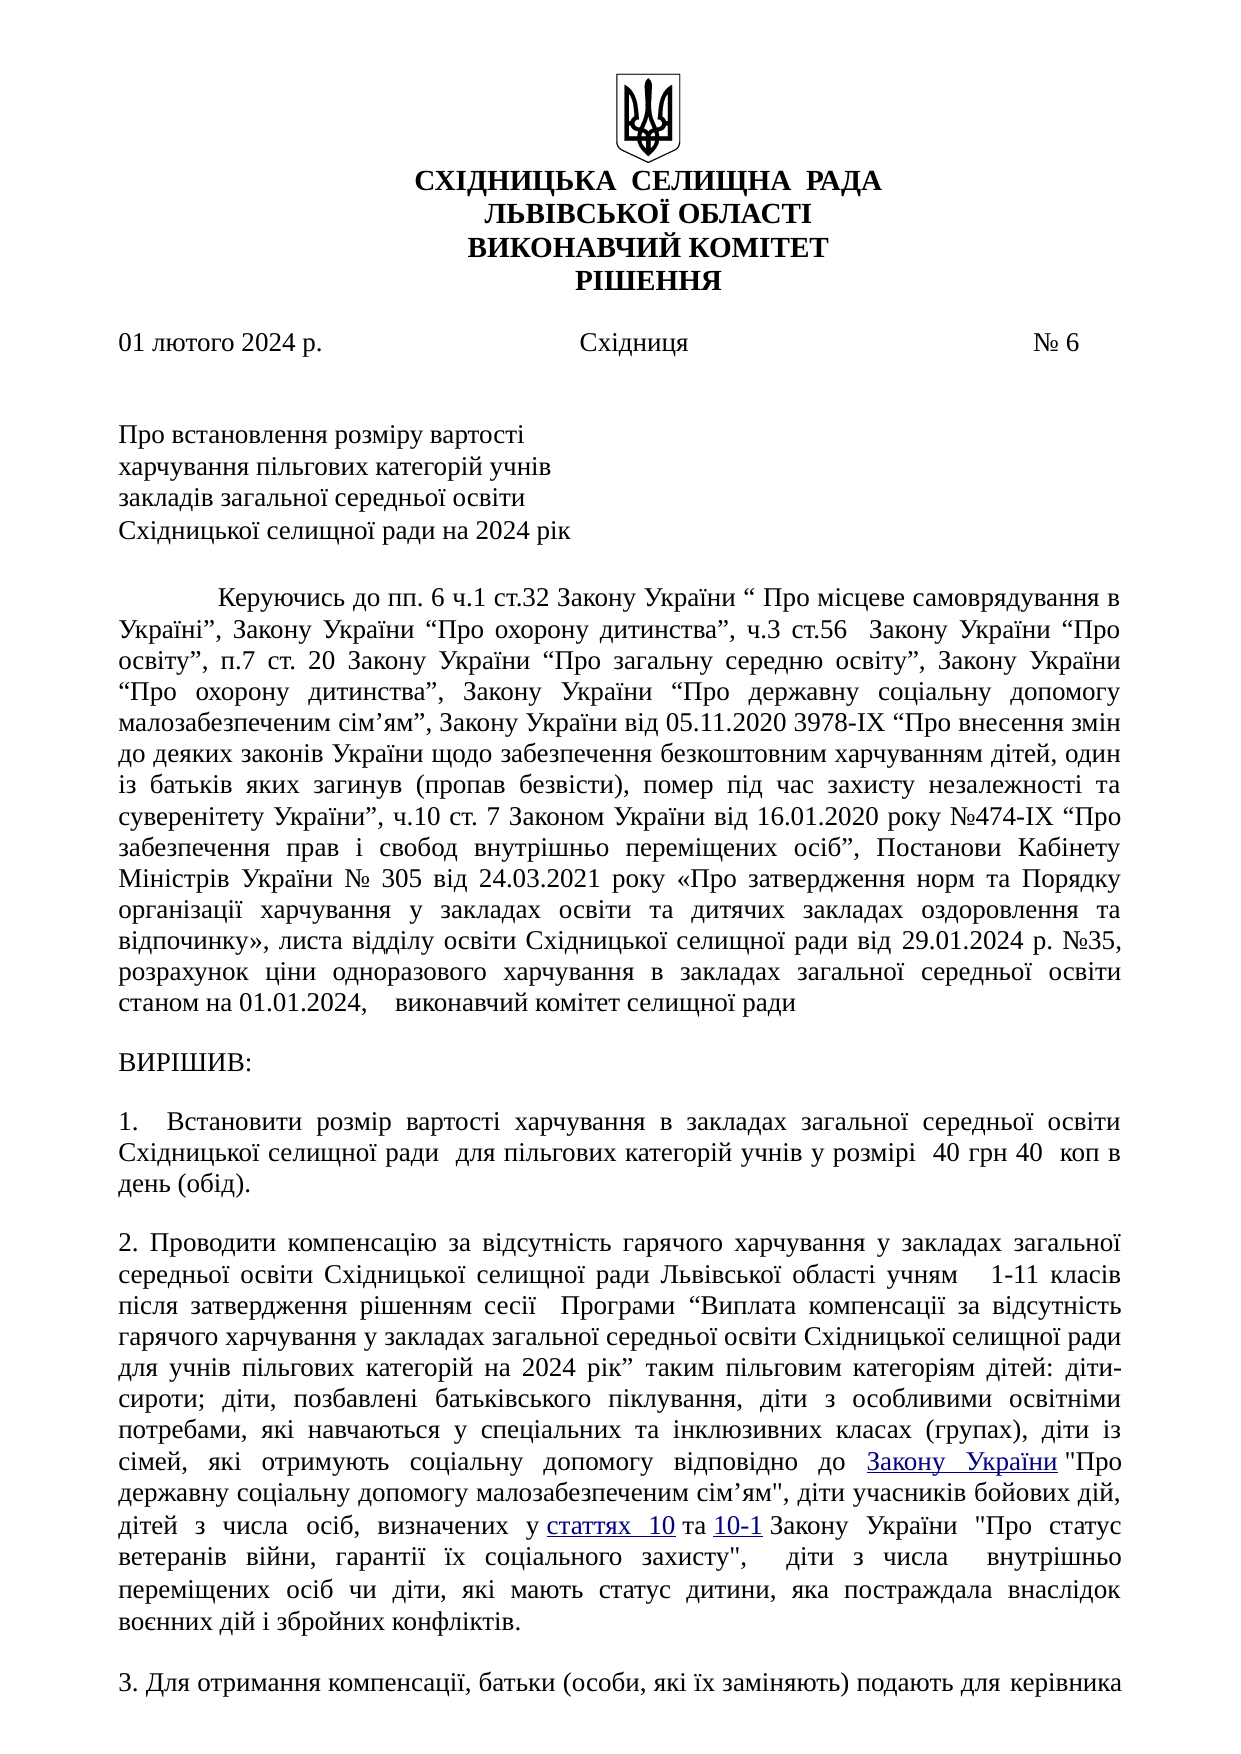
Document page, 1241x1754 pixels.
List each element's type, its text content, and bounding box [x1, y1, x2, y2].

text 2. Проводити компенсацію за відсутність гарячого харчування у закладах загальної середньої освіти Східницької селищної ради Львівської області учням 1-11 класів після затвердження рішенням сесії Програми “Виплата компенсації за відсутність гарячого харчування у закладах загальної середньої освіти Східницької селищної ради для учнів пільгових категорій на 2024 рік” таким пільговим категоріям дітей: діти-сироти; діти, позбавлені батьківського піклування, діти з особливими освітніми потребами, які навчаються у спеціальних та інклюзивних класах (групах), діти із сімей, які отримують соціальну допомогу відповідно до Закону України "Про державну соціальну допомогу малозабезпеченим сім’ям", діти учасників бойових дій, дітей з числа осіб, визначених у статтях 10 та 10-1 Закону України "Про статус ветеранів війни, гарантії їх соціального захисту", діти з числа внутрішньо переміщених осіб чи діти, які мають статус дитини, яка постраждала внаслідок воєнних дій і збройних конфліктів. [118, 1227, 1122, 1636]
text Про встановлення розміру вартості [118, 419, 1122, 450]
text Львівської області [174, 196, 1122, 230]
text Керуючись до пп. 6 ч.1 ст.32 Закону України “ Про місцеве самоврядування в Україні”, Закону України “Про охорону дитинства”, ч.3 ст.56 Закону України “Про освіту”, п.7 ст. 20 Закону України “Про загальну середню освіту”, Закону України “Про охорону дитинства”, Закону України “Про державну соціальну допомогу малозабезпеченим сім’ям”, Закону України від 05.11.2020 3978-ІХ “Про внесення змін до деяких законів України щодо забезпечення безкоштовним харчуванням дітей, один із батьків яких загинув (пропав безвісти), помер під час захисту незалежності та суверенітету України”, ч.10 ст. 7 Законом України від 16.01.2020 року №474-ІХ “Про забезпечення прав і свобод внутрішньо переміщених осіб”, Постанови Кабінету Міністрів України № 305 від 24.03.2021 року «Про затвердження норм та Порядку організації харчування у закладах освіти та дитячих закладах оздоровлення та відпочинку», листа відділу освіти Східницької селищної ради від 29.01.2024 р. №35, розрахунок ціни одноразового харчування в закладах загальної середньої освіти станом на 01.01.2024, виконавчий комітет селищної ради [118, 579, 1122, 1018]
text закладів загальної середньої освіти [118, 481, 1122, 512]
text 1. Встановити розмір вартості харчування в закладах загальної середньої освіти Східницької селищної ради для пільгових категорій учнів у розмірі 40 грн 40 коп в день (обід). [118, 1105, 1122, 1198]
text 01 лютого 2024 р. Східниця № 6 [118, 326, 1122, 357]
text СХІДНИЦЬКА СЕЛИЩНА РАДА [174, 163, 1122, 196]
text харчування пільгових категорій учнів [118, 450, 1122, 481]
text ВИРІШИВ: [118, 1046, 1122, 1077]
text 3. Для отримання компенсації, батьки (особи, які їх заміняють) подають для керівника [118, 1664, 1122, 1698]
text РІШЕННЯ [174, 263, 1122, 297]
text ВИКОНАВЧИЙ КОМІТЕТ [174, 230, 1122, 263]
text Східницької селищної ради на 2024 рік [118, 512, 1122, 546]
